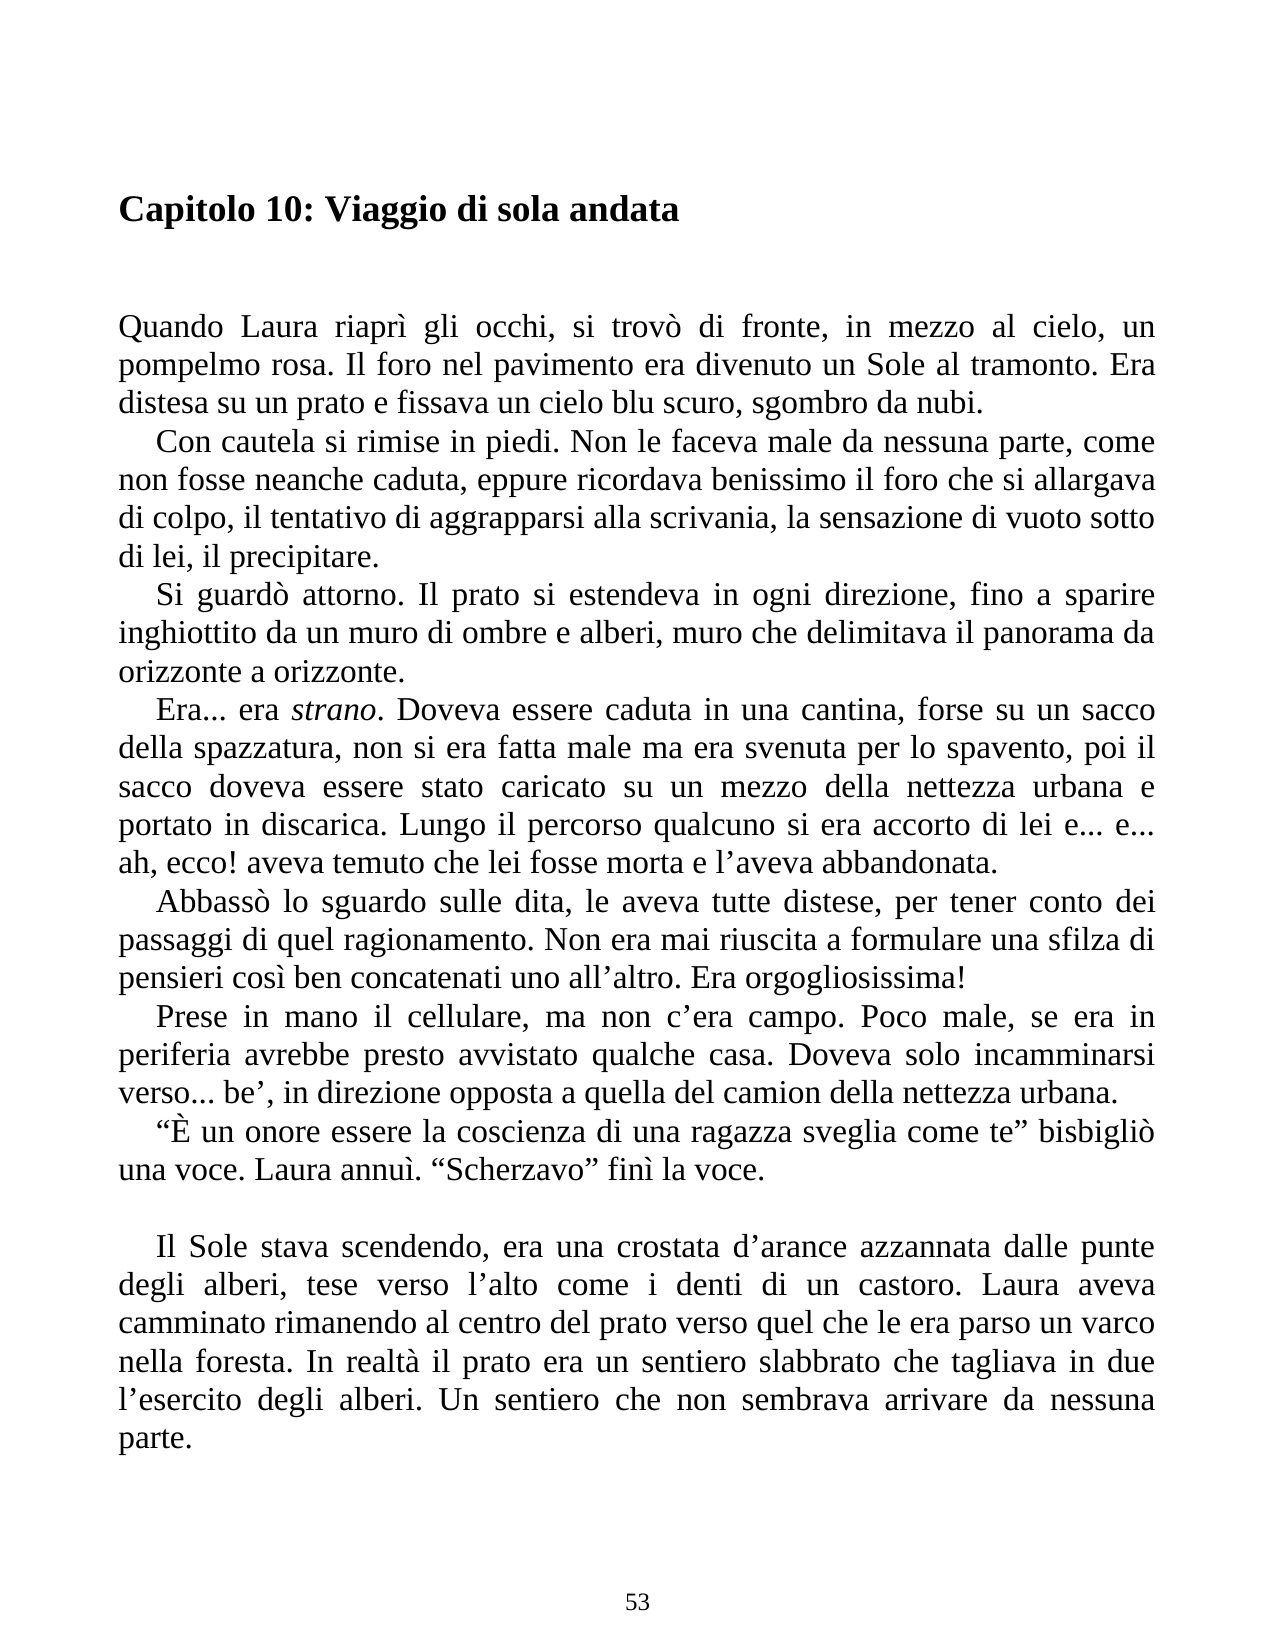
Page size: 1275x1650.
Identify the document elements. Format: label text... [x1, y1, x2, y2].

text Prese in mano il cellulare, ma non c’era campo. Poco male, se era in periferia avrebbe presto avvistato qualche casa. Doveva solo incamminarsi verso... be’, in direzione opposta a quella del camion della nettezza urbana. [118, 996, 1157, 1111]
text “È un onore essere la coscienza di una ragazza sveglia come te” bisbigliò una voce. Laura annuì. “Scherzavo” finì la voce. [118, 1111, 1157, 1187]
text Si guardò attorno. Il prato si estendeva in ogni direzione, fino a sparire inghiottito da un muro di ombre e alberi, muro che delimitava il panorama da orizzonte a orizzonte. [118, 574, 1157, 689]
text Quando Laura riaprì gli occhi, si trovò di fronte, in mezzo al cielo, un pompelmo rosa. Il foro nel pavimento era divenuto un Sole al tramonto. Era distesa su un prato e fissava un cielo blu scuro, sgombro da nubi. [118, 306, 1157, 421]
text Con cautela si rimise in piedi. Non le faceva male da nessuna parte, come non fosse neanche caduta, eppure ricordava benissimo il foro che si allargava di colpo, il tentativo di aggrapparsi alla scrivania, la sensazione di vuoto sotto di lei, il precipitare. [118, 421, 1157, 574]
text Era... era strano. Doveva essere caduta in una cantina, forse su un sacco della spazzatura, non si era fatta male ma era svenuta per lo spavento, poi il sacco doveva essere stato caricato su un mezzo della nettezza urbana e portato in discarica. Lungo il percorso qualcuno si era accorto di lei e... e... ah, ecco! aveva temuto che lei fosse morta e l’aveva abbandonata. [118, 689, 1157, 881]
text Abbassò lo sguardo sulle dita, le aveva tutte distese, per tener conto dei passaggi di quel ragionamento. Non era mai riuscita a formulare una sfilza di pensieri così ben concatenati uno all’altro. Era orgogliosissima! [118, 881, 1157, 996]
text Il Sole stava scendendo, era una crostata d’arance azzannata dalle punte degli alberi, tese verso l’alto come i denti di un castoro. Laura aveva camminato rimanendo al centro del prato verso quel che le era parso un varco nella foresta. In realtà il prato era un sentiero slabbrato che tagliava in due l’esercito degli alberi. Un sentiero che non sembrava arrivare da nessuna parte. [118, 1226, 1157, 1456]
text Capitolo 10: Viaggio di sola andata [118, 186, 1157, 229]
